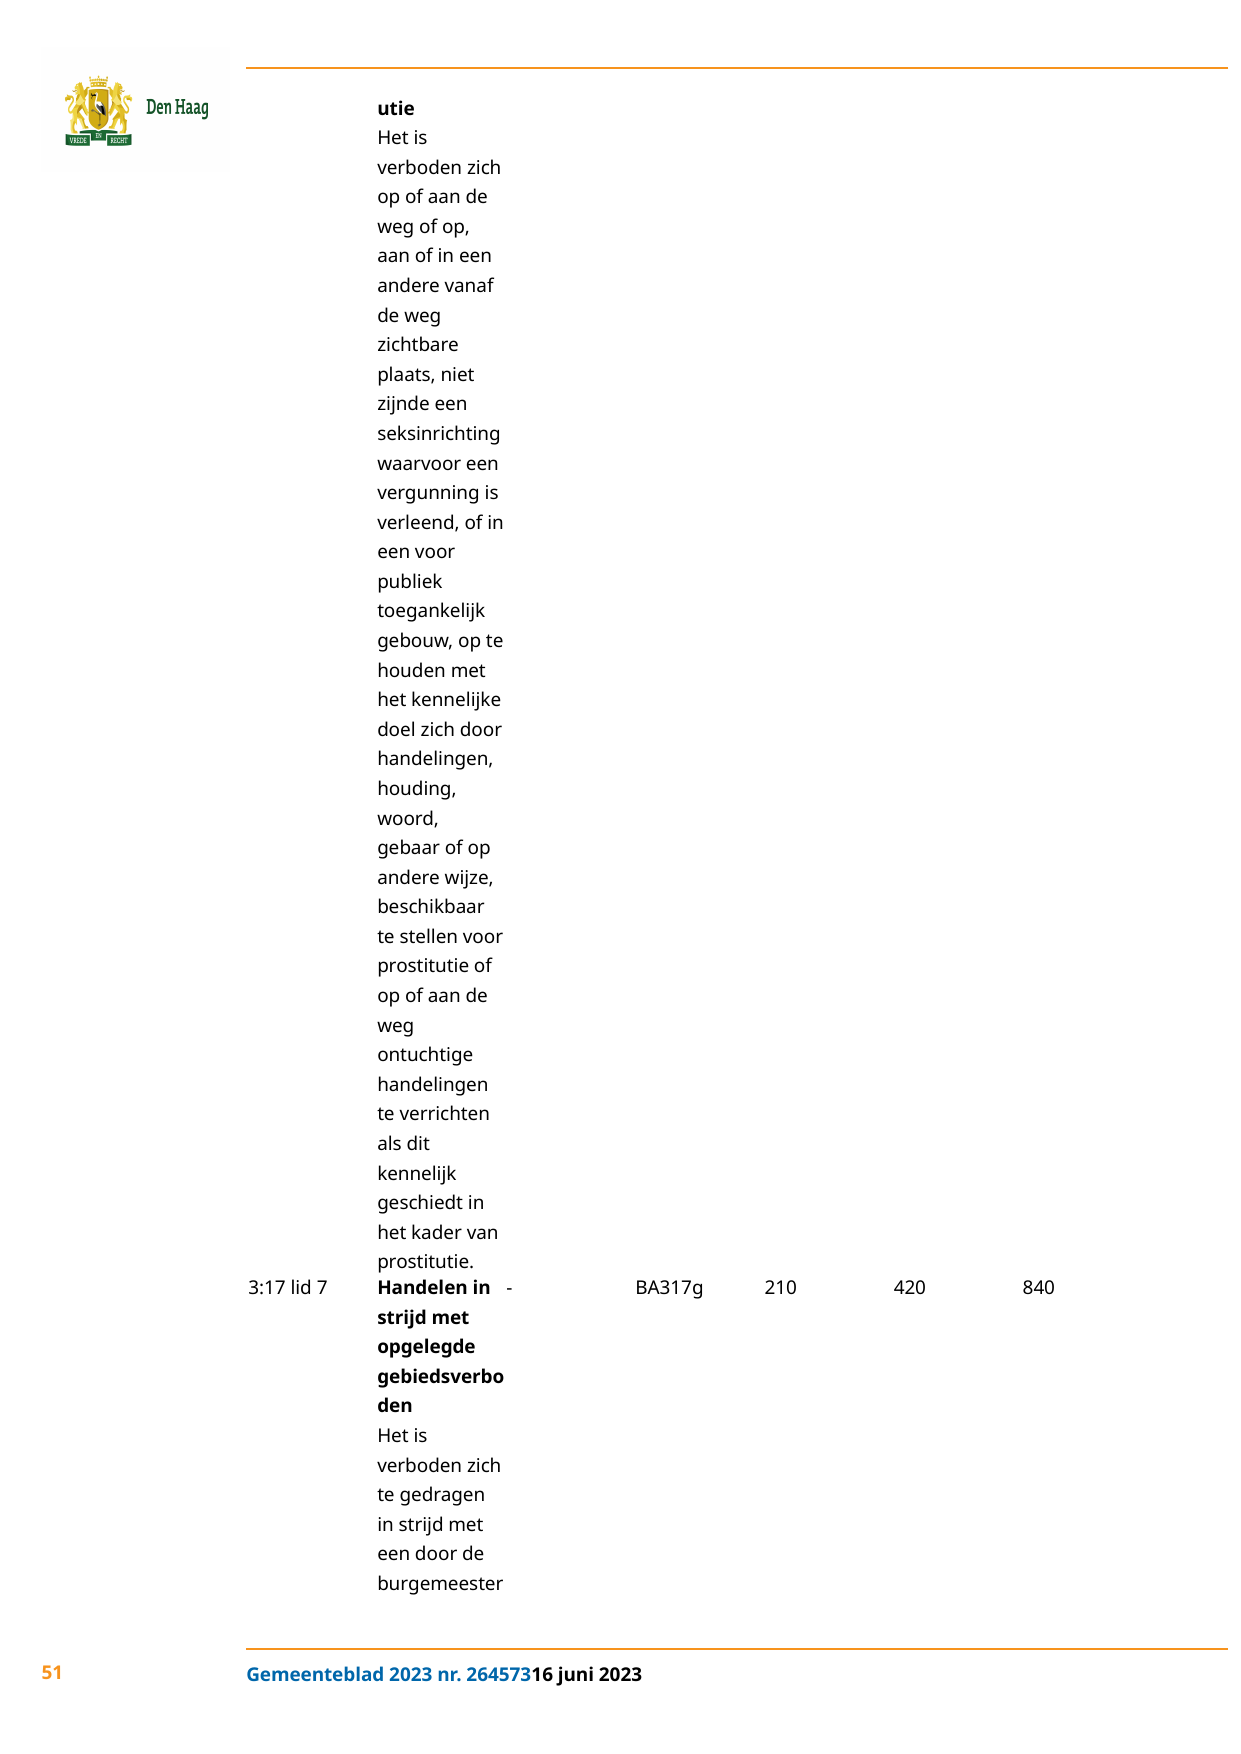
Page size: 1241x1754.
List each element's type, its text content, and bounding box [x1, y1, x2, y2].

table_cell [248, 95, 377, 1274]
table_cell 840 [1023, 1274, 1152, 1596]
table_cell BA317g [635, 1274, 764, 1596]
table_cell - [506, 1274, 635, 1596]
table_cell [1023, 95, 1152, 1274]
table_cell 420 [894, 1274, 1022, 1596]
table_cell 3:17 lid 7 [248, 1274, 377, 1596]
picture [41, 47, 231, 172]
table_cell [894, 95, 1022, 1274]
table_cell [764, 95, 893, 1274]
table_cell Handelen in strijd met opgelegde gebiedsverboden Het is verboden zich te gedragen in strijd met een door de burgemeester [377, 1274, 506, 1596]
table_cell 210 [764, 1274, 893, 1596]
table_cell [635, 95, 764, 1274]
table_cell [506, 95, 635, 1274]
table_cell utie Het is verboden zich op of aan de weg of op, aan of in een andere vanaf de weg zichtbare plaats, niet zijnde een seksinrichting waarvoor een vergunning is verleend, of in een voor publiek toegankelijk gebouw, op te houden met het kennelijke doel zich door handelingen, houding, woord, gebaar of op andere wijze, beschikbaar te stellen voor prostitutie of op of aan de weg ontuchtige handelingen te verrichten als dit kennelijk geschiedt in het kader van prostitutie. [377, 95, 506, 1274]
